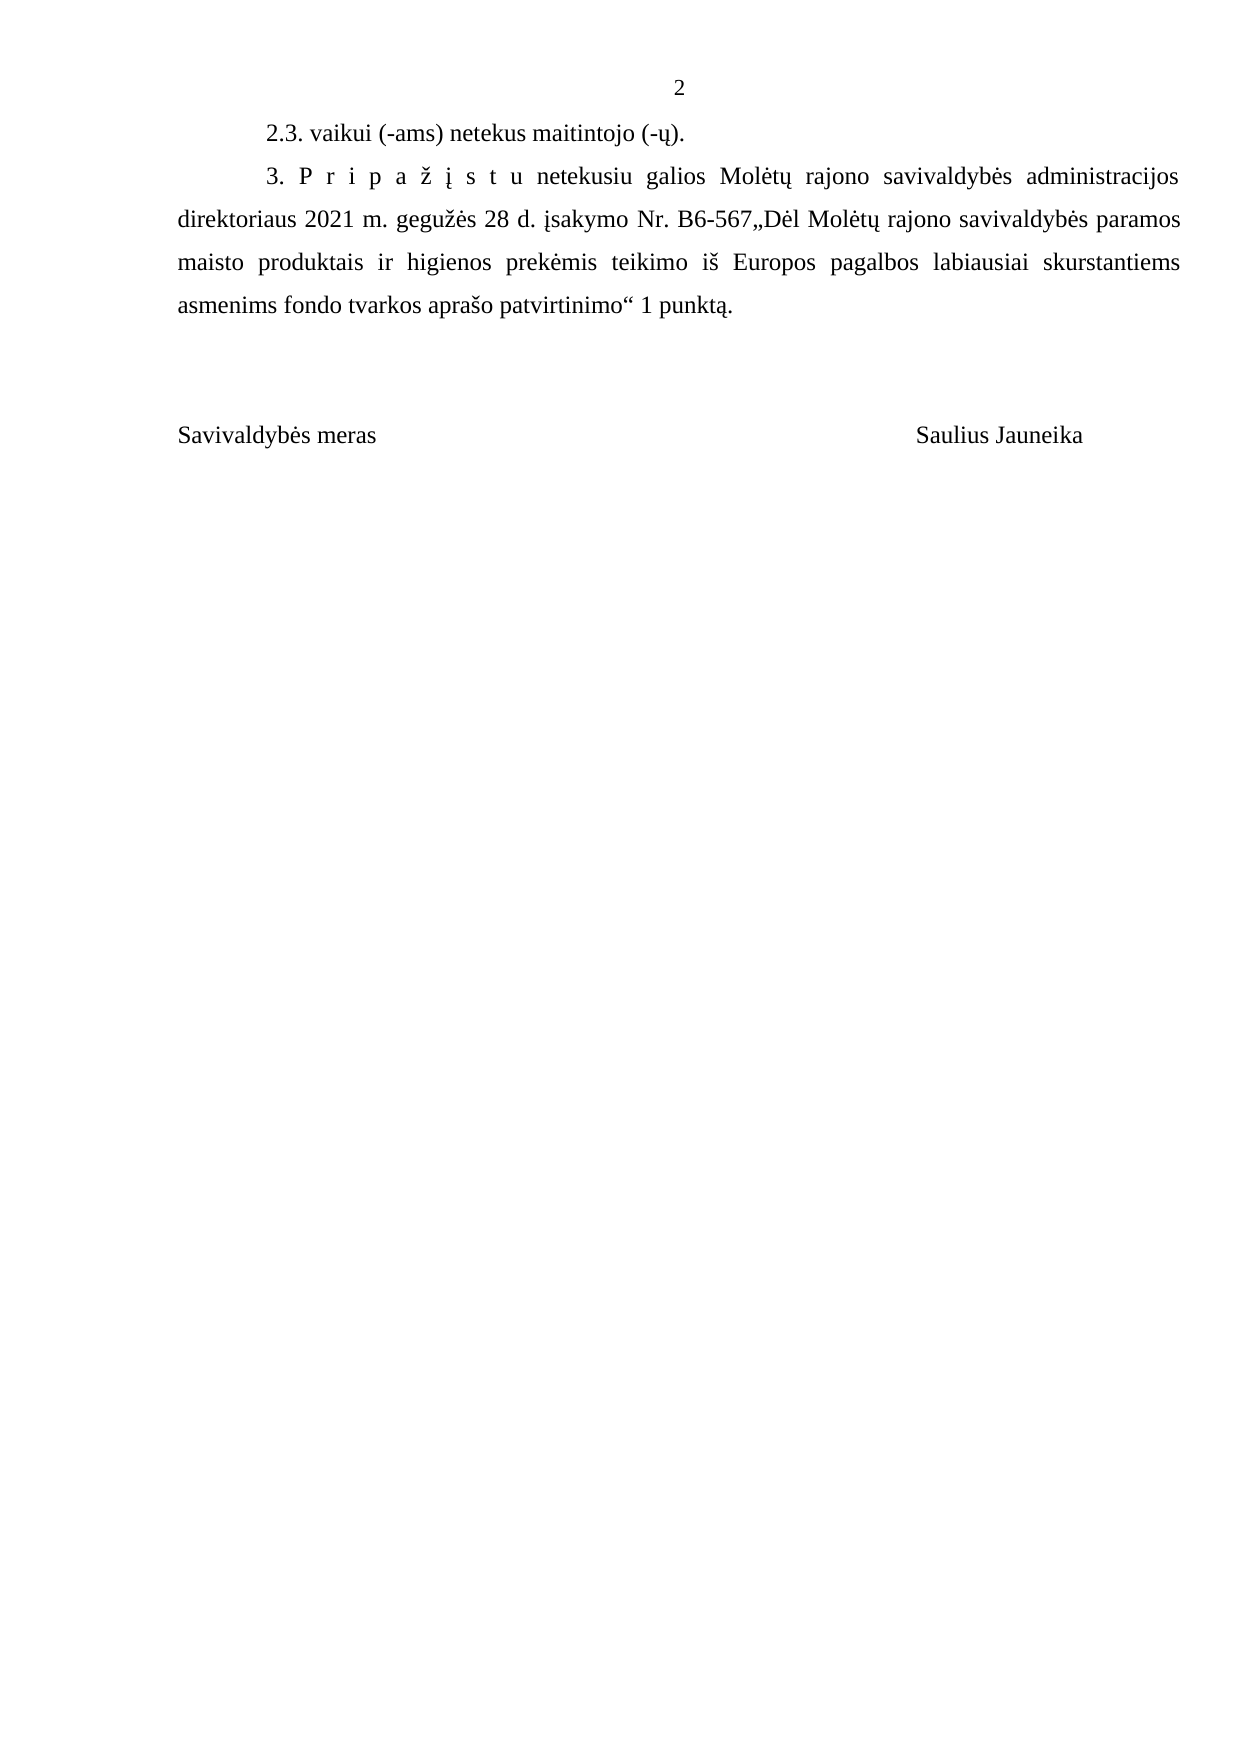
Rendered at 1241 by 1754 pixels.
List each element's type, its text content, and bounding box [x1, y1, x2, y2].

text Savivaldybės meras Saulius Jauneika [177, 420, 1181, 449]
text 2.3. vaikui (-ams) netekus maitintojo (-ų). [177, 118, 1181, 147]
text 3. P r i p a ž į s t u netekusiu galios Molėtų rajono savivaldybės administracijos direktoriaus 2021 m. gegužės 28 d. įsakymo Nr. B6-567„Dėl Molėtų rajono savivaldybės paramos maisto produktais ir higienos prekėmis teikimo iš Europos pagalbos labiausiai skurstantiems asmenims fondo tvarkos aprašo patvirtinimo“ 1 punktą. [177, 161, 1181, 319]
